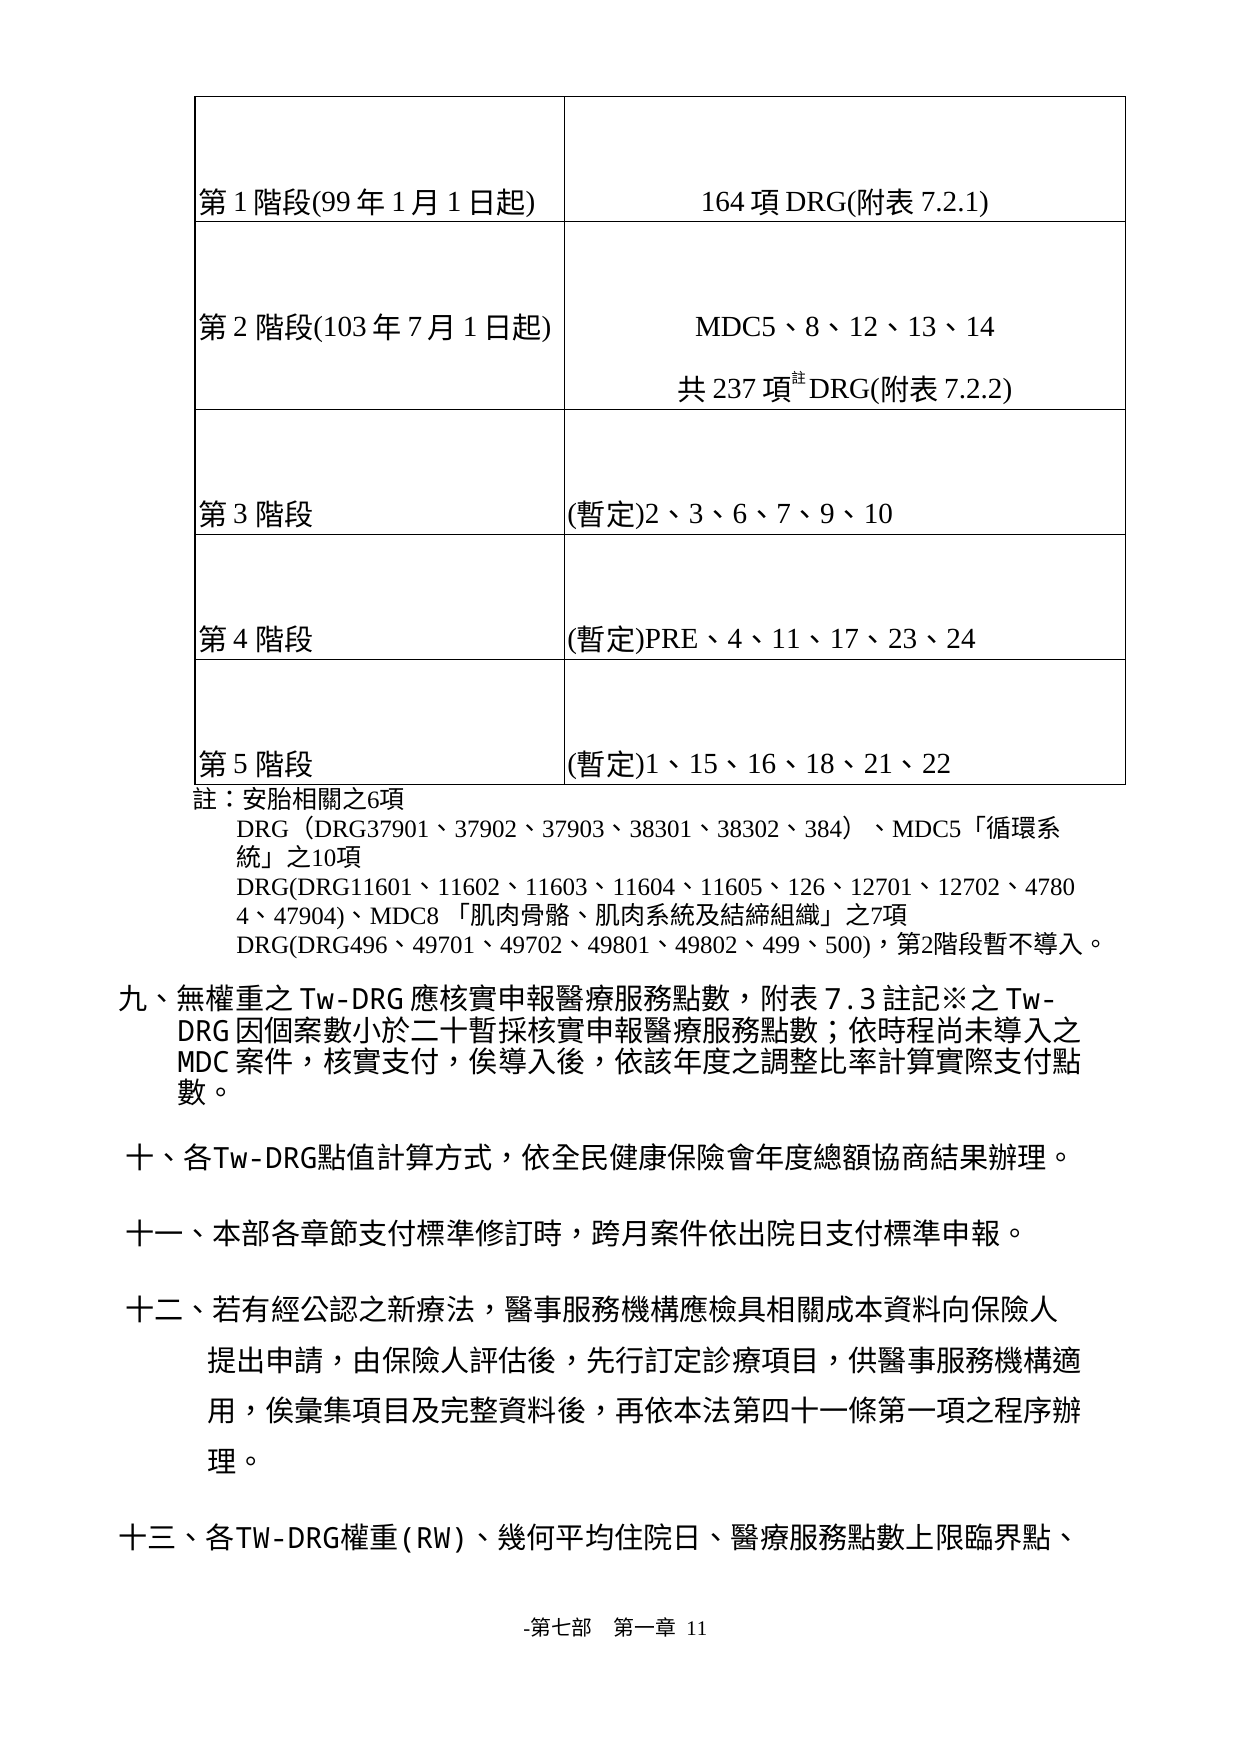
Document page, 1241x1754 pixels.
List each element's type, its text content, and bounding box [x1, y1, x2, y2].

table_cell 164項DRG(附表7.2.1) [565, 97, 1125, 221]
table_cell (暫定)2、3、6、7、9、10 [565, 410, 1125, 534]
text 十三、各TW-DRG權重(RW)、幾何平均住院日、醫療服務點數上限臨界點、 [118, 1514, 1087, 1557]
table_cell (暫定)1、15、16、18、21、22 [565, 660, 1125, 784]
text 十二、若有經公認之新療法，醫事服務機構應檢具相關成本資料向保險人提出申請，由保險人評估後，先行訂定診療項目，供醫事服務機構適用，俟彙集項目及完整資料後，再依本法第四十一條第一項之程序辦理。 [125, 1286, 1087, 1481]
text 十一、本部各章節支付標準修訂時，跨月案件依出院日支付標準申報。 [125, 1211, 1087, 1253]
text 十、各Tw-DRG點值計算方式，依全民健康保險會年度總額協商結果辦理。 [125, 1135, 1087, 1177]
table_cell 第2 階段(103年7月1日起) [196, 222, 564, 409]
table_cell 第3 階段 [196, 410, 564, 534]
table_cell 第5 階段 [196, 660, 564, 784]
text 九、無權重之Tw-DRG應核實申報醫療服務點數，附表7.3註記※之Tw-DRG因個案數小於二十暫採核實申報醫療服務點數；依時程尚未導入之MDC案件，核實支付，俟導入後，依該年度之調整比率計算實際支付點數。 [118, 985, 1087, 1110]
table_cell 第1階段(99年1月1日起) [196, 97, 564, 221]
text 註：安胎相關之6項DRG（DRG37901、37902、37903、38301、38302、384）、MDC5「循環系統」之10項DRG(DRG11601、11602、11603、11604、11605、126、12701、12702、47804、47904)、MDC8 「肌肉骨骼、肌肉系統及結締組織」之7項DRG(DRG496、49701、49702、49801、49802、499、500)，第2階段暫不導入。 [192, 785, 1087, 960]
table_cell (暫定)PRE、4、11、17、23、24 [565, 535, 1125, 659]
table_cell 第4 階段 [196, 535, 564, 659]
table_cell MDC5、8、12、13、14 共237項註DRG(附表7.2.2) [565, 222, 1125, 409]
